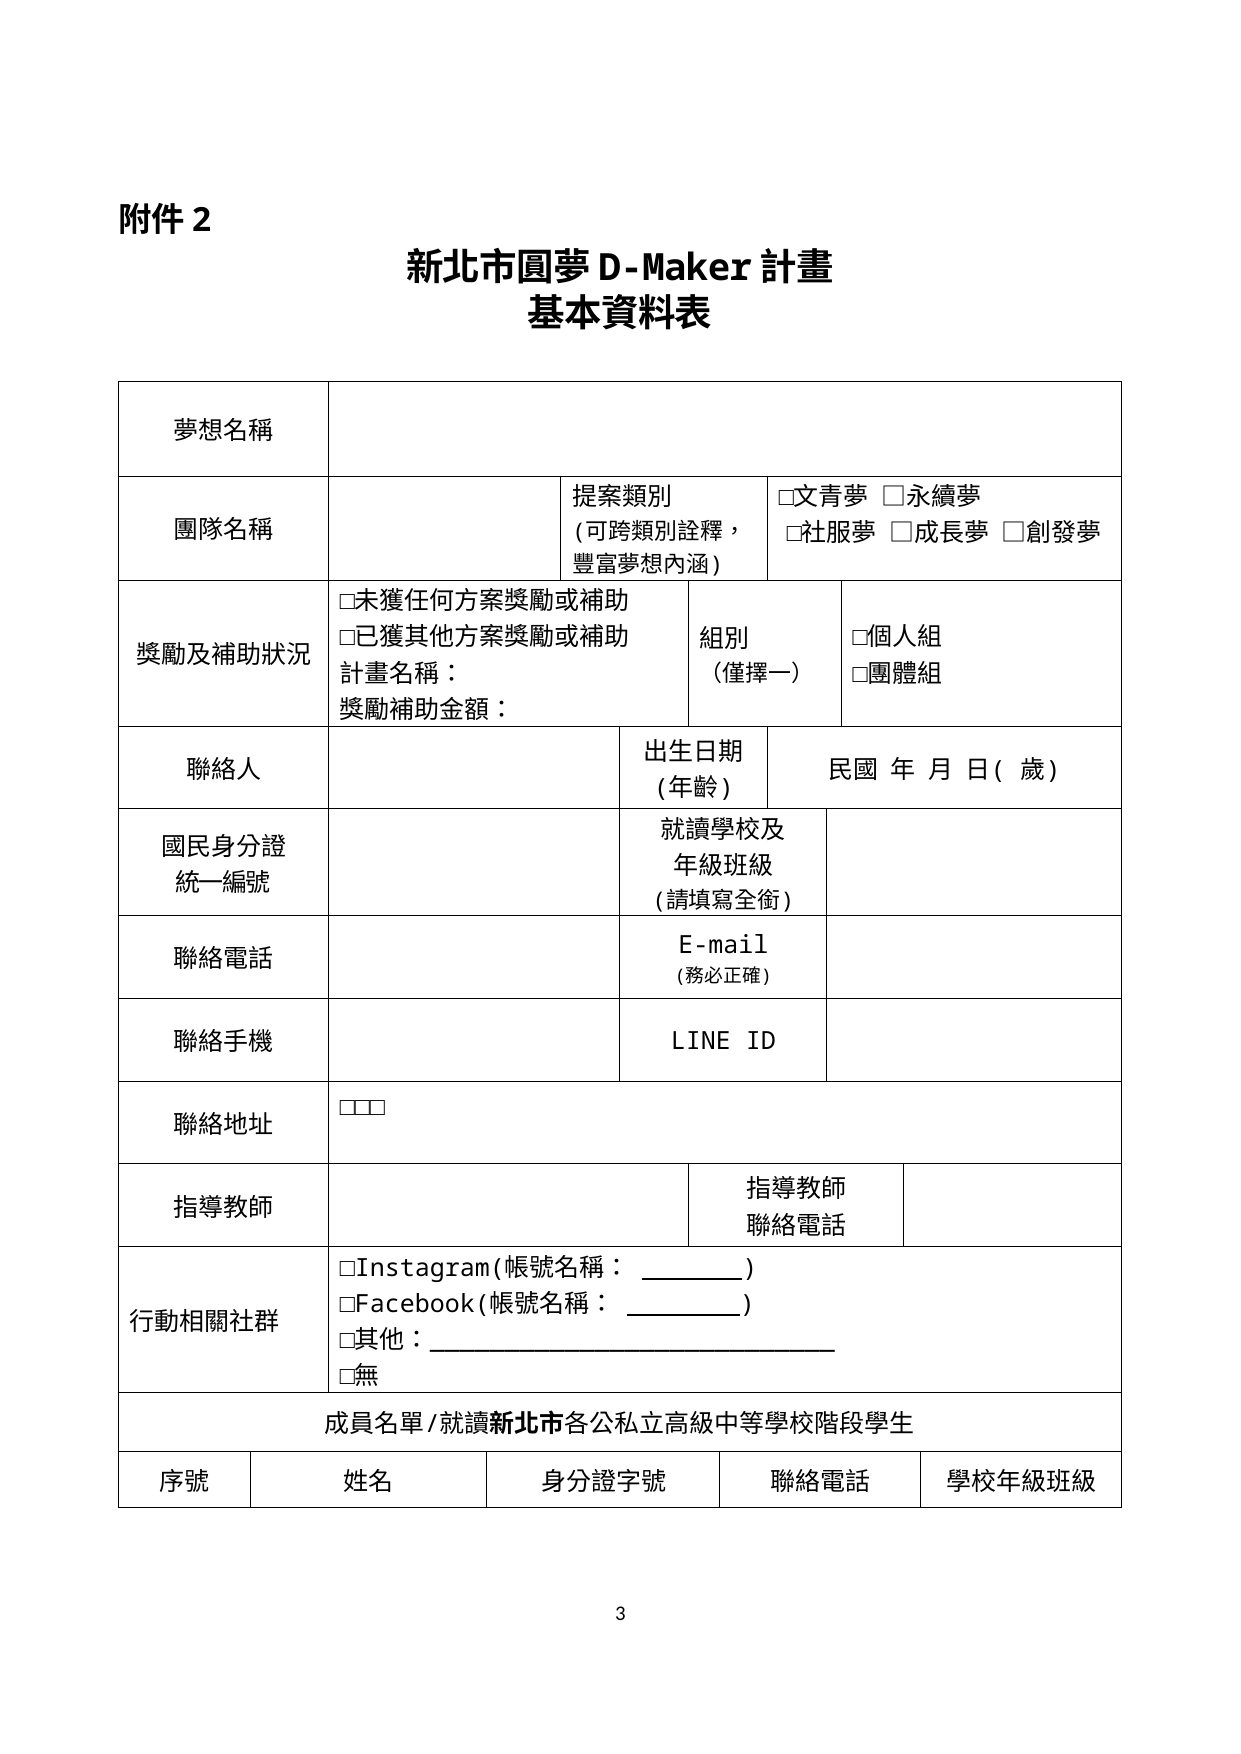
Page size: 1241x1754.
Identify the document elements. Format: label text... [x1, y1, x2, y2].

table_cell 聯絡手機 [119, 999, 328, 1081]
table_cell [827, 916, 1121, 998]
table_cell E-mail (務必正確) [620, 916, 826, 998]
table_cell 民國 年 月 日( 歲) [768, 727, 1121, 808]
table_cell [904, 1164, 1121, 1246]
table_cell □個人組 □團體組 [842, 581, 1121, 726]
table_cell [329, 477, 560, 579]
table_header 夢想名稱 [119, 382, 328, 476]
table_cell 指導教師 聯絡電話 [689, 1164, 903, 1246]
text 新北市圓夢D-Maker計畫 [118, 244, 1122, 289]
table_cell 行動相關社群 [119, 1247, 328, 1392]
table_cell 國民身分證 統一編號 [119, 809, 328, 915]
table_cell 指導教師 [119, 1164, 328, 1246]
table_cell [329, 1164, 688, 1246]
table_cell 提案類別 (可跨類別詮釋，豐富夢想內涵) [561, 477, 767, 579]
table_cell □□□ [329, 1082, 1121, 1163]
table_cell 學校年級班級 [921, 1452, 1121, 1507]
table_cell 就讀學校及 年級班級 (請填寫全銜) [620, 809, 826, 915]
table_cell 團隊名稱 [119, 477, 328, 579]
table_cell 姓名 [251, 1452, 486, 1507]
table_cell 聯絡地址 [119, 1082, 328, 1163]
table_cell 獎勵及補助狀況 [119, 581, 328, 726]
table_cell [827, 809, 1121, 915]
table_cell 聯絡電話 [720, 1452, 920, 1507]
table_header [329, 382, 1121, 476]
table_cell 聯絡電話 [119, 916, 328, 998]
table_cell □Instagram(帳號名稱： ) □Facebook(帳號名稱： ) □其他：___________________________ □無 [329, 1247, 1121, 1392]
table_cell [329, 809, 619, 915]
table_cell LINE ID [620, 999, 826, 1081]
text 基本資料表 [118, 289, 1122, 335]
table_cell [329, 999, 619, 1081]
table_cell 序號 [119, 1452, 250, 1507]
table_cell 成員名單/就讀新北市各公私立高級中等學校階段學生 [119, 1393, 1121, 1451]
table_cell □文青夢 □永續夢 □社服夢 □成長夢 □創發夢 [768, 477, 1121, 579]
table_cell 聯絡人 [119, 727, 328, 808]
table_cell 身分證字號 [487, 1452, 719, 1507]
table_cell □未獲任何方案獎勵或補助 □已獲其他方案獎勵或補助 計畫名稱： 獎勵補助金額： [329, 581, 688, 726]
table_cell 組別 （僅擇一） [689, 581, 841, 726]
table_cell [827, 999, 1121, 1081]
table_cell [329, 727, 619, 808]
subtitle 附件2 [118, 175, 1122, 237]
table_cell 出生日期(年齡) [620, 727, 767, 808]
table_cell [329, 916, 619, 998]
